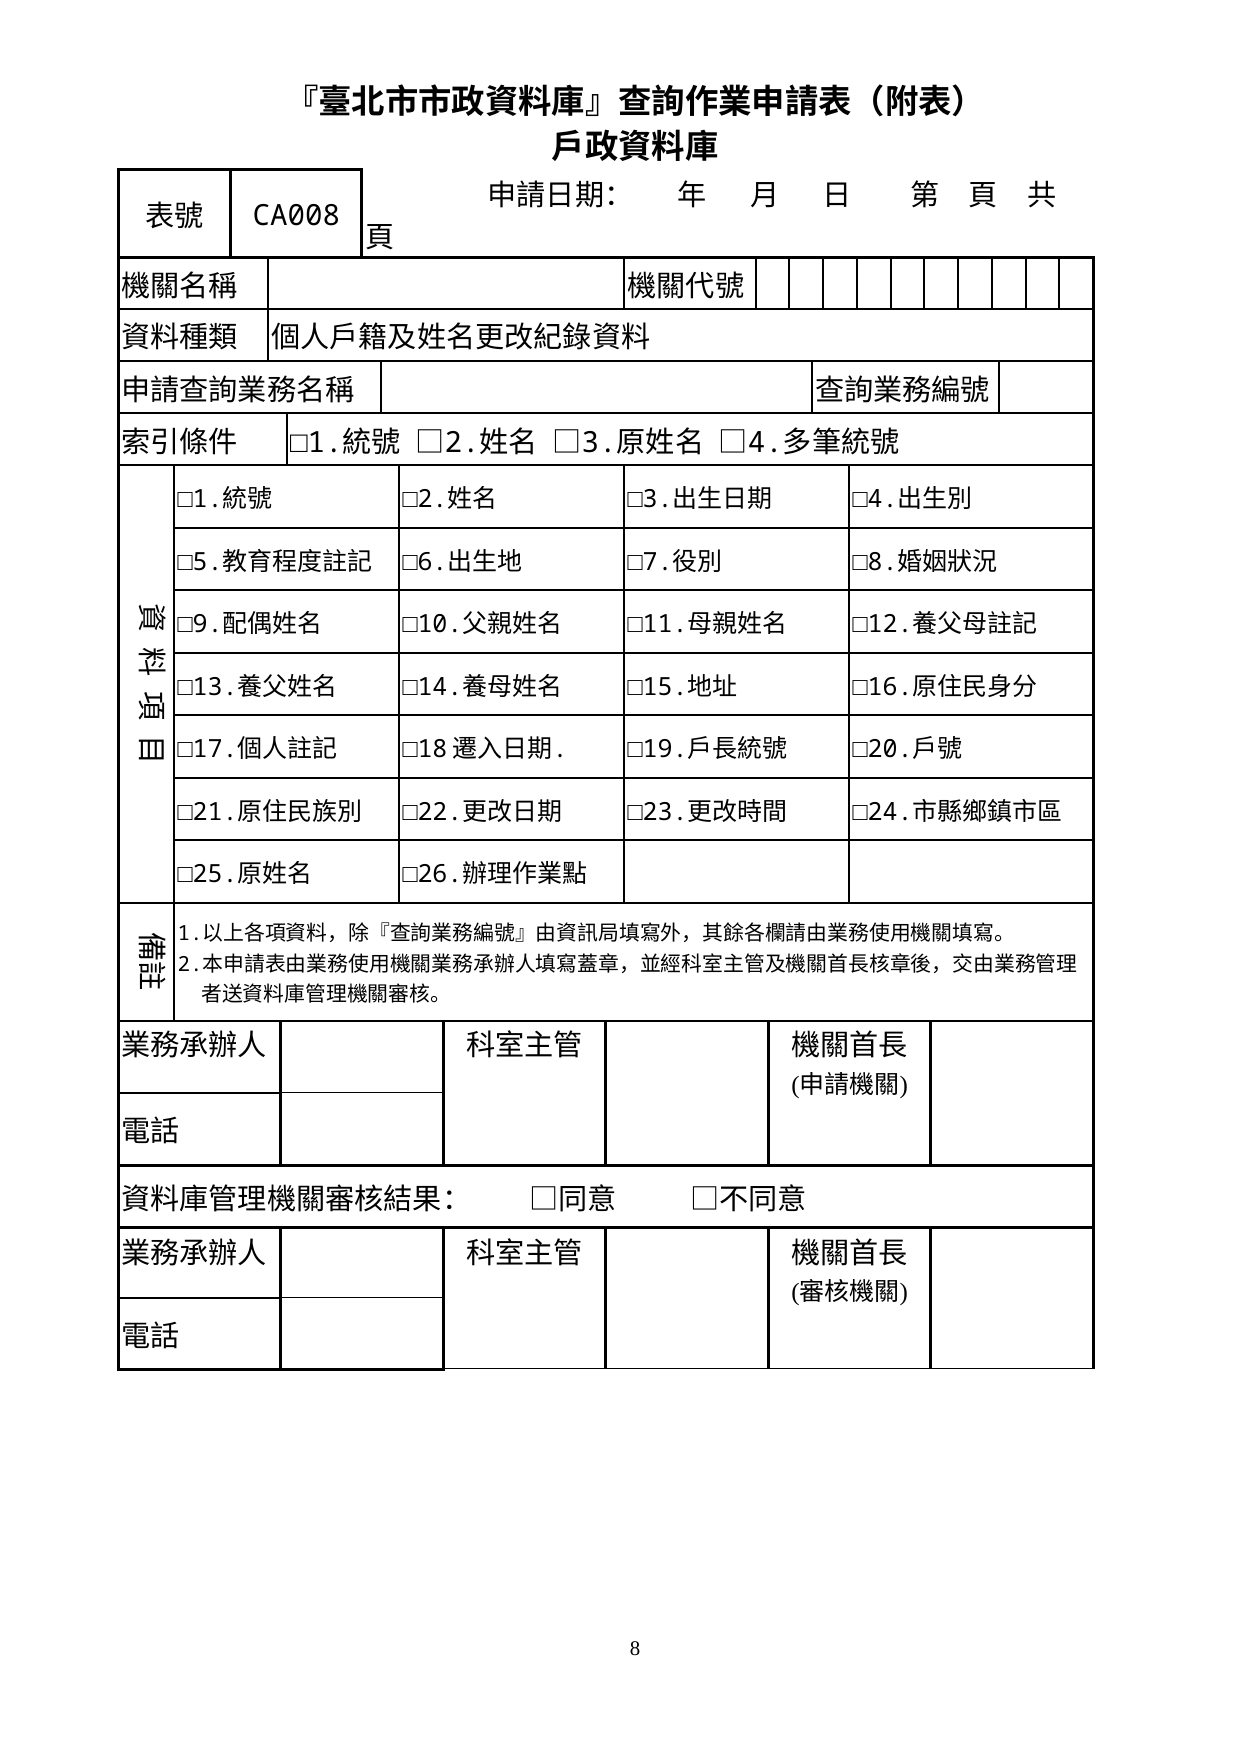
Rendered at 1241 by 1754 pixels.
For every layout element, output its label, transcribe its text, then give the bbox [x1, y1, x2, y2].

table_cell □7.役別 [625, 529, 848, 589]
table_cell [282, 1022, 442, 1092]
table_cell 電話 [120, 1299, 279, 1368]
table_cell □19.戶長統號 [625, 716, 848, 777]
table_cell □8.婚姻狀況 [850, 529, 1092, 589]
table_cell □20.戶號 [850, 716, 1092, 777]
table_cell □22.更改日期 [400, 779, 623, 839]
table_cell [282, 1093, 442, 1163]
table_cell 資料庫管理機關審核結果： □同意 □不同意 [120, 1167, 1092, 1226]
table_cell 業務承辦人 [120, 1022, 279, 1092]
table_header 申請日期： 年 月 日 第 頁 共 頁 [363, 168, 1093, 256]
table_cell 資 料 項 目 [120, 466, 173, 902]
table_cell □14.養母姓名 [400, 654, 623, 714]
table_cell [1060, 259, 1092, 308]
table_cell 業務承辦人 [120, 1229, 279, 1297]
table_cell [757, 259, 788, 308]
table_cell [282, 1298, 442, 1368]
table_cell □4.出生別 [850, 466, 1092, 527]
text 『臺北市市政資料庫』查詢作業申請表（附表） [118, 87, 1152, 120]
table_cell [282, 1229, 442, 1297]
table_cell □26.辦理作業點 [400, 841, 623, 902]
table_cell □16.原住民身分 [850, 654, 1092, 714]
table_cell [1000, 362, 1092, 412]
table_cell [959, 259, 991, 308]
table_cell 電話 [120, 1094, 279, 1163]
table_cell □1.統號 [175, 466, 398, 527]
table_cell 查詢業務編號 [813, 362, 998, 412]
table_cell □10.父親姓名 [400, 591, 623, 652]
table_cell 科室主管 [445, 1229, 604, 1368]
table_cell 申請查詢業務名稱 [120, 362, 380, 412]
table_cell □13.養父姓名 [175, 654, 398, 714]
table_cell □2.姓名 [400, 466, 623, 527]
table_cell □11.母親姓名 [625, 591, 848, 652]
table_cell [993, 259, 1025, 308]
table_cell [932, 1229, 1092, 1368]
table_cell □3.出生日期 [625, 466, 848, 527]
table_cell □12.養父母註記 [850, 591, 1092, 652]
table_cell [850, 841, 1092, 902]
table_cell [382, 362, 811, 412]
table_cell [892, 259, 923, 308]
table_cell 個人戶籍及姓名更改紀錄資料 [269, 310, 1092, 360]
table_cell □9.配偶姓名 [175, 591, 398, 652]
table_cell [858, 259, 890, 308]
table_cell 機關代號 [625, 259, 755, 308]
table_cell 1.以上各項資料，除『查詢業務編號』由資訊局填寫外，其餘各欄請由業務使用機關填寫。 2.本申請表由業務使用機關業務承辦人填寫蓋章，並經科室主管及機關首長核章後，交由業務管理者送資料庫管理機關審核。 [175, 904, 1092, 1020]
table_cell 機關名稱 [120, 259, 267, 308]
table_cell [625, 841, 848, 902]
table_cell □23.更改時間 [625, 779, 848, 839]
table_cell □24.市縣鄉鎮市區 [850, 779, 1092, 839]
table_cell □21.原住民族別 [175, 779, 398, 839]
table_cell [824, 259, 856, 308]
table_cell □18遷入日期. [400, 716, 623, 777]
table_cell 機關首長 (申請機關) [770, 1022, 929, 1163]
table_cell 資料種類 [120, 310, 267, 360]
table_cell 機關首長 (審核機關) [770, 1229, 929, 1368]
table_cell □17.個人註記 [175, 716, 398, 777]
table_cell 科室主管 [445, 1022, 604, 1163]
table_header CA008 [232, 171, 360, 256]
table_header 表號 [120, 171, 229, 256]
table_cell □1.統號 □2.姓名 □3.原姓名 □4.多筆統號 [288, 414, 1092, 464]
table_cell 備註 [120, 904, 173, 1020]
table_cell 索引條件 [120, 414, 286, 464]
table_cell [925, 259, 957, 308]
table_cell [1027, 259, 1058, 308]
table_cell [269, 259, 623, 308]
table_cell □5.教育程度註記 [175, 529, 398, 589]
text 戶政資料庫 [118, 120, 1152, 168]
table_cell □25.原姓名 [175, 841, 398, 902]
table_cell [932, 1022, 1092, 1163]
table_cell [607, 1022, 767, 1163]
table_cell [790, 259, 822, 308]
table_cell □6.出生地 [400, 529, 623, 589]
table_cell □15.地址 [625, 654, 848, 714]
table_cell [607, 1229, 767, 1368]
